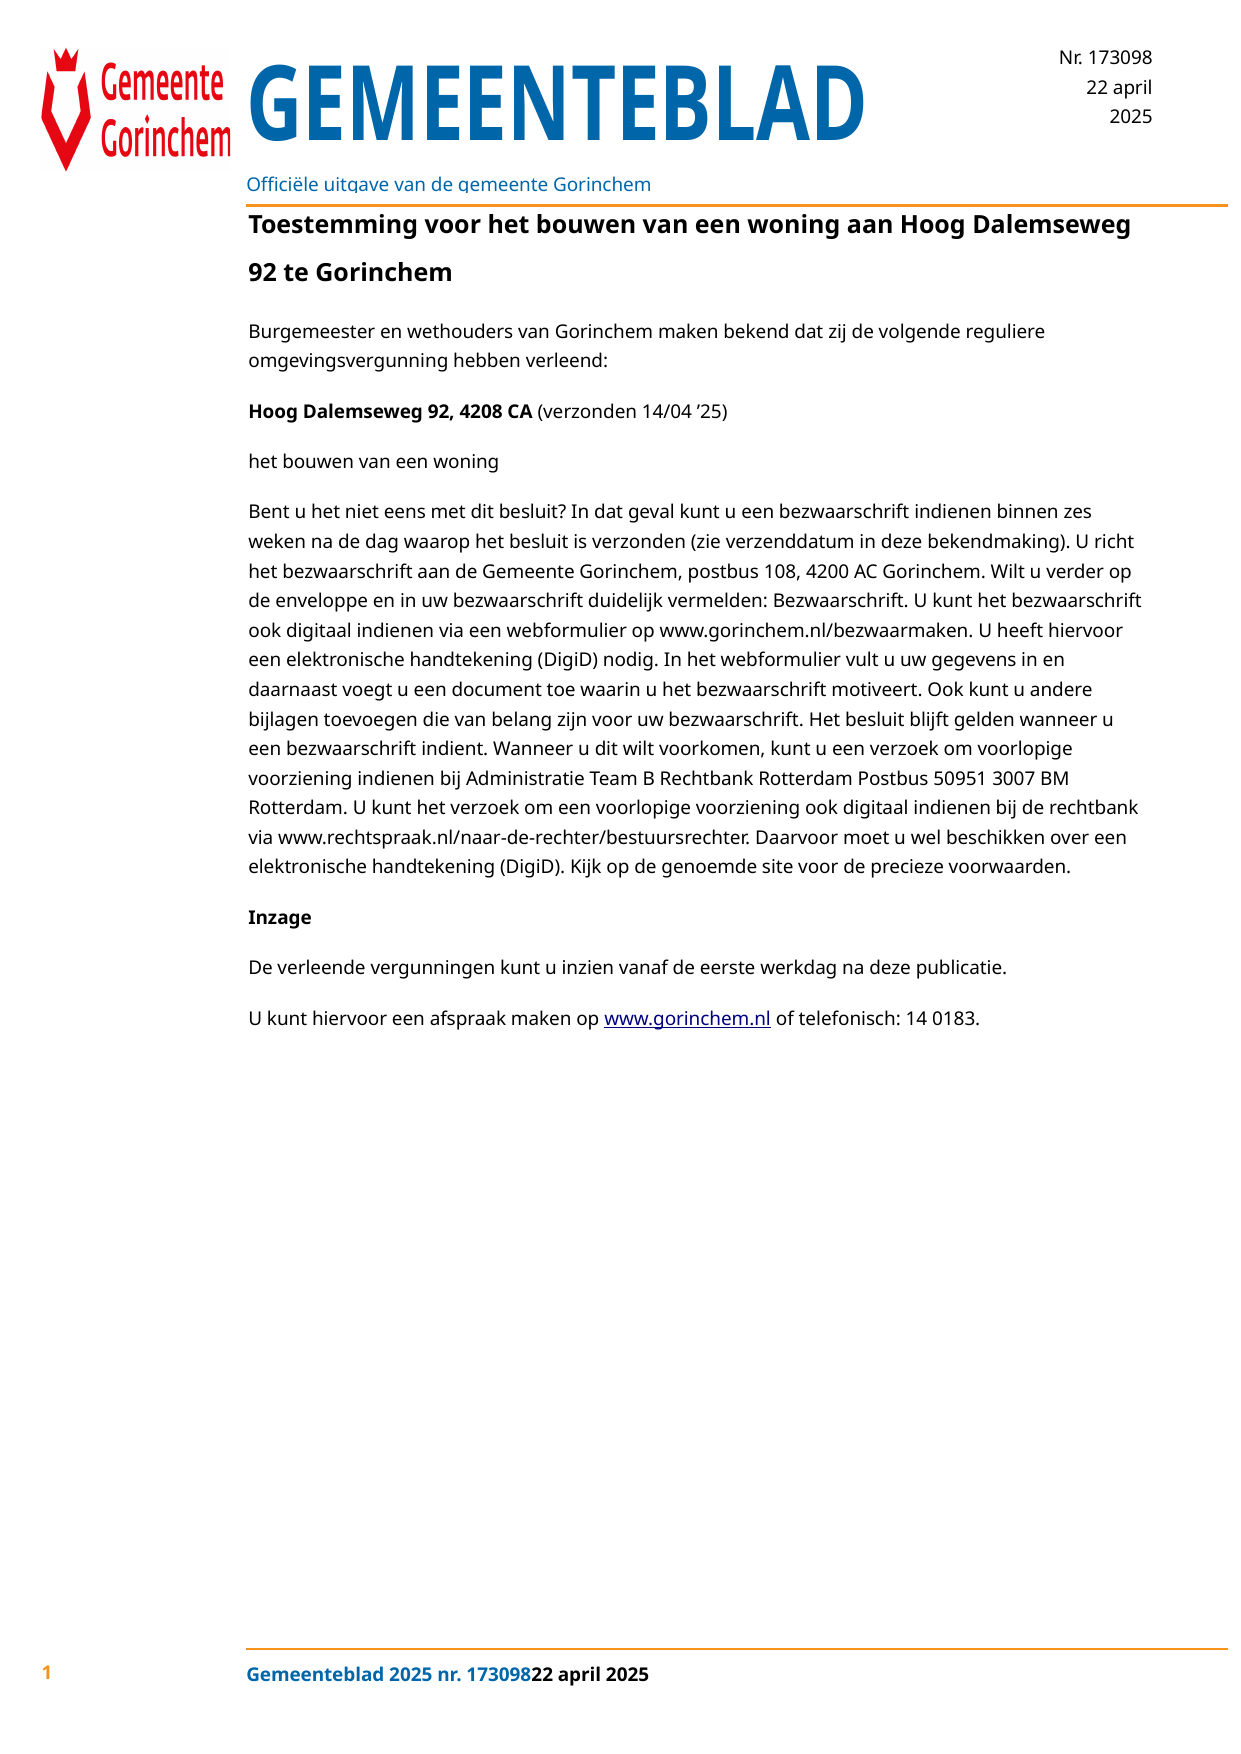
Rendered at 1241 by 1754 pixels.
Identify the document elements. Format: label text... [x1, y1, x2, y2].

text U kunt hiervoor een afspraak maken op www.gorinchem.nl of telefonisch: 14 0183. [248, 1005, 1152, 1031]
text De verleende vergunningen kunt u inzien vanaf de eerste werkdag na deze publicatie. [248, 954, 1152, 980]
text Hoog Dalemseweg 92, 4208 CA (verzonden 14/04 ’25) [248, 398, 1152, 424]
text Bent u het niet eens met dit besluit? In dat geval kunt u een bezwaarschrift indienen binnen zes weken na de dag waarop het besluit is verzonden (zie verzenddatum in deze bekendmaking). U richt het bezwaarschrift aan de Gemeente Gorinchem, postbus 108, 4200 AC Gorinchem. Wilt u verder op de enveloppe en in uw bezwaarschrift duidelijk vermelden: Bezwaarschrift. U kunt het bezwaarschrift ook digitaal indienen via een webformulier op www.gorinchem.nl/bezwaarmaken. U heeft hiervoor een elektronische handtekening (DigiD) nodig. In het webformulier vult u uw gegevens in en daarnaast voegt u een document toe waarin u het bezwaarschrift motiveert. Ook kunt u andere bijlagen toevoegen die van belang zijn voor uw bezwaarschrift. Het besluit blijft gelden wanneer u een bezwaarschrift indient. Wanneer u dit wilt voorkomen, kunt u een verzoek om voorlopige voorziening indienen bij Administratie Team B Rechtbank Rotterdam Postbus 50951 3007 BM Rotterdam. U kunt het verzoek om een voorlopige voorziening ook digitaal indienen bij de rechtbank via www.rechtspraak.nl/naar-de-rechter/bestuursrechter. Daarvoor moet u wel beschikken over een elektronische handtekening (DigiD). Kijk op de genoemde site voor de precieze voorwaarden. [248, 499, 1152, 879]
text Inzage [248, 904, 1152, 930]
text Burgemeester en wethouders van Gorinchem maken bekend dat zij de volgende reguliere omgevingsvergunning hebben verleend: [248, 318, 1152, 373]
text Toestemming voor het bouwen van een woning aan Hoog Dalemseweg 92 te Gorinchem [248, 207, 1152, 288]
text het bouwen van een woning [248, 448, 1152, 474]
picture [41, 47, 231, 172]
